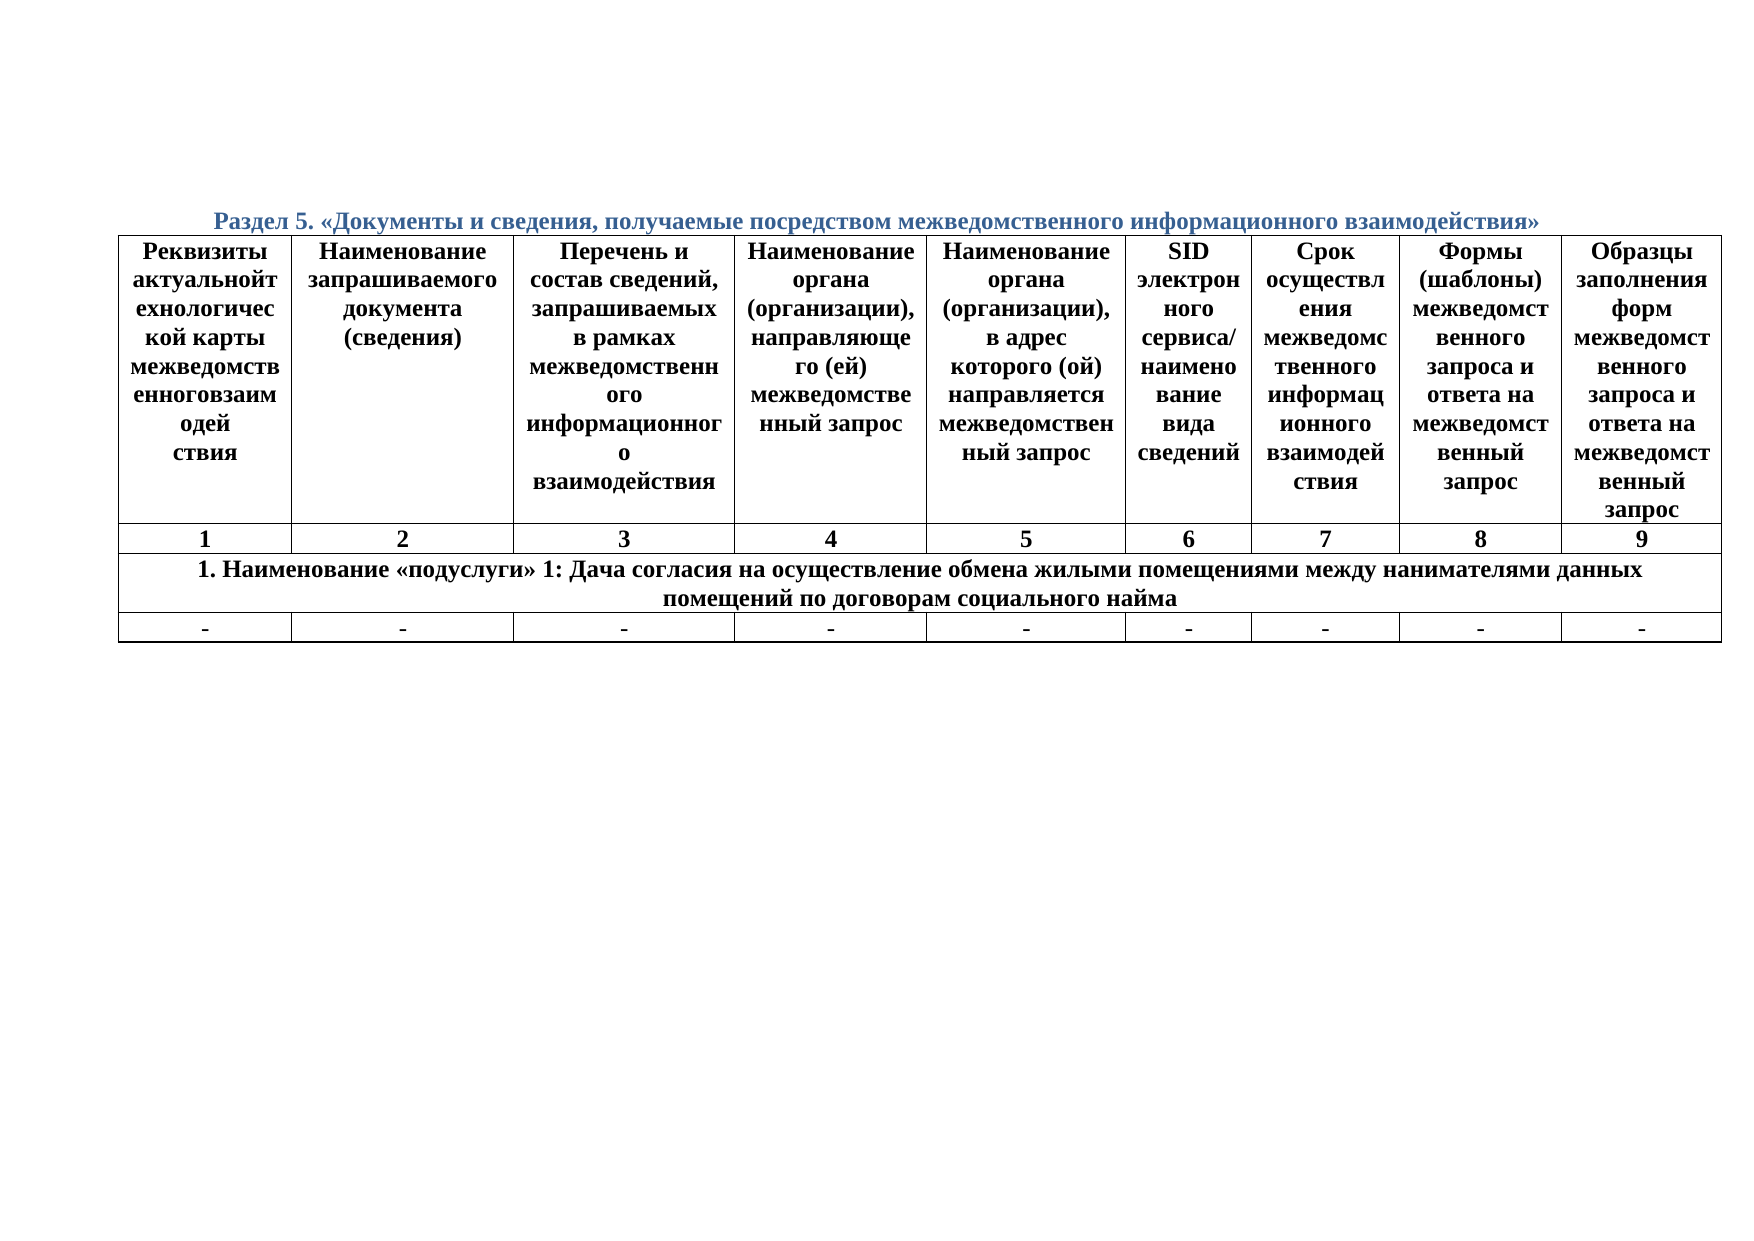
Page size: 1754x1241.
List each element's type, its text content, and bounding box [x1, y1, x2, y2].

table_cell - [292, 613, 513, 641]
table_cell 1. Наименование «подуслуги» 1: Дача согласия на осуществление обмена жилыми помещениями между нанимателями данных помещений по договорам социального найма [119, 554, 1721, 612]
table_header Реквизиты актуальнойтехнологичес кой карты межведомственноговзаимодей ствия [119, 236, 291, 523]
table_header Наименование органа (организации), в адрес которого (ой) направляется межведомственный запрос [927, 236, 1125, 523]
table_cell - [514, 613, 734, 641]
table_cell 4 [735, 524, 926, 553]
table_header Перечень и состав сведений, запрашиваемых в рамках межведомственного информационного взаимодействия [514, 236, 734, 523]
table_cell 3 [514, 524, 734, 553]
table_cell - [735, 613, 926, 641]
table_header Формы (шаблоны) межведомственного запроса и ответа на межведомственный запрос [1400, 236, 1561, 523]
table_cell 1 [119, 524, 291, 553]
table_header Срок осуществления межведомственного информационного взаимодействия [1252, 236, 1399, 523]
table_header Наименование органа (организации), направляющего (ей) межведомственный запрос [735, 236, 926, 523]
table_cell - [119, 613, 291, 641]
table_header Наименование запрашиваемого документа (сведения) [292, 236, 513, 523]
table_cell 5 [927, 524, 1125, 553]
table_cell - [1562, 613, 1721, 641]
table_cell 6 [1126, 524, 1251, 553]
table_header SID электронного сервиса/ наименование вида сведений [1126, 236, 1251, 523]
table_header Образцы заполнения форм межведомственного запроса и ответа на межведомственный запрос [1562, 236, 1721, 523]
table_cell - [927, 613, 1125, 641]
table_cell 9 [1562, 524, 1721, 553]
table_cell - [1252, 613, 1399, 641]
subtitle Раздел 5. «Документы и сведения, получаемые посредством межведомственного информационного взаимодействия» [118, 206, 1636, 235]
table_cell 7 [1252, 524, 1399, 553]
table_cell 2 [292, 524, 513, 553]
table_cell - [1126, 613, 1251, 641]
table_cell - [1400, 613, 1561, 641]
table_cell 8 [1400, 524, 1561, 553]
